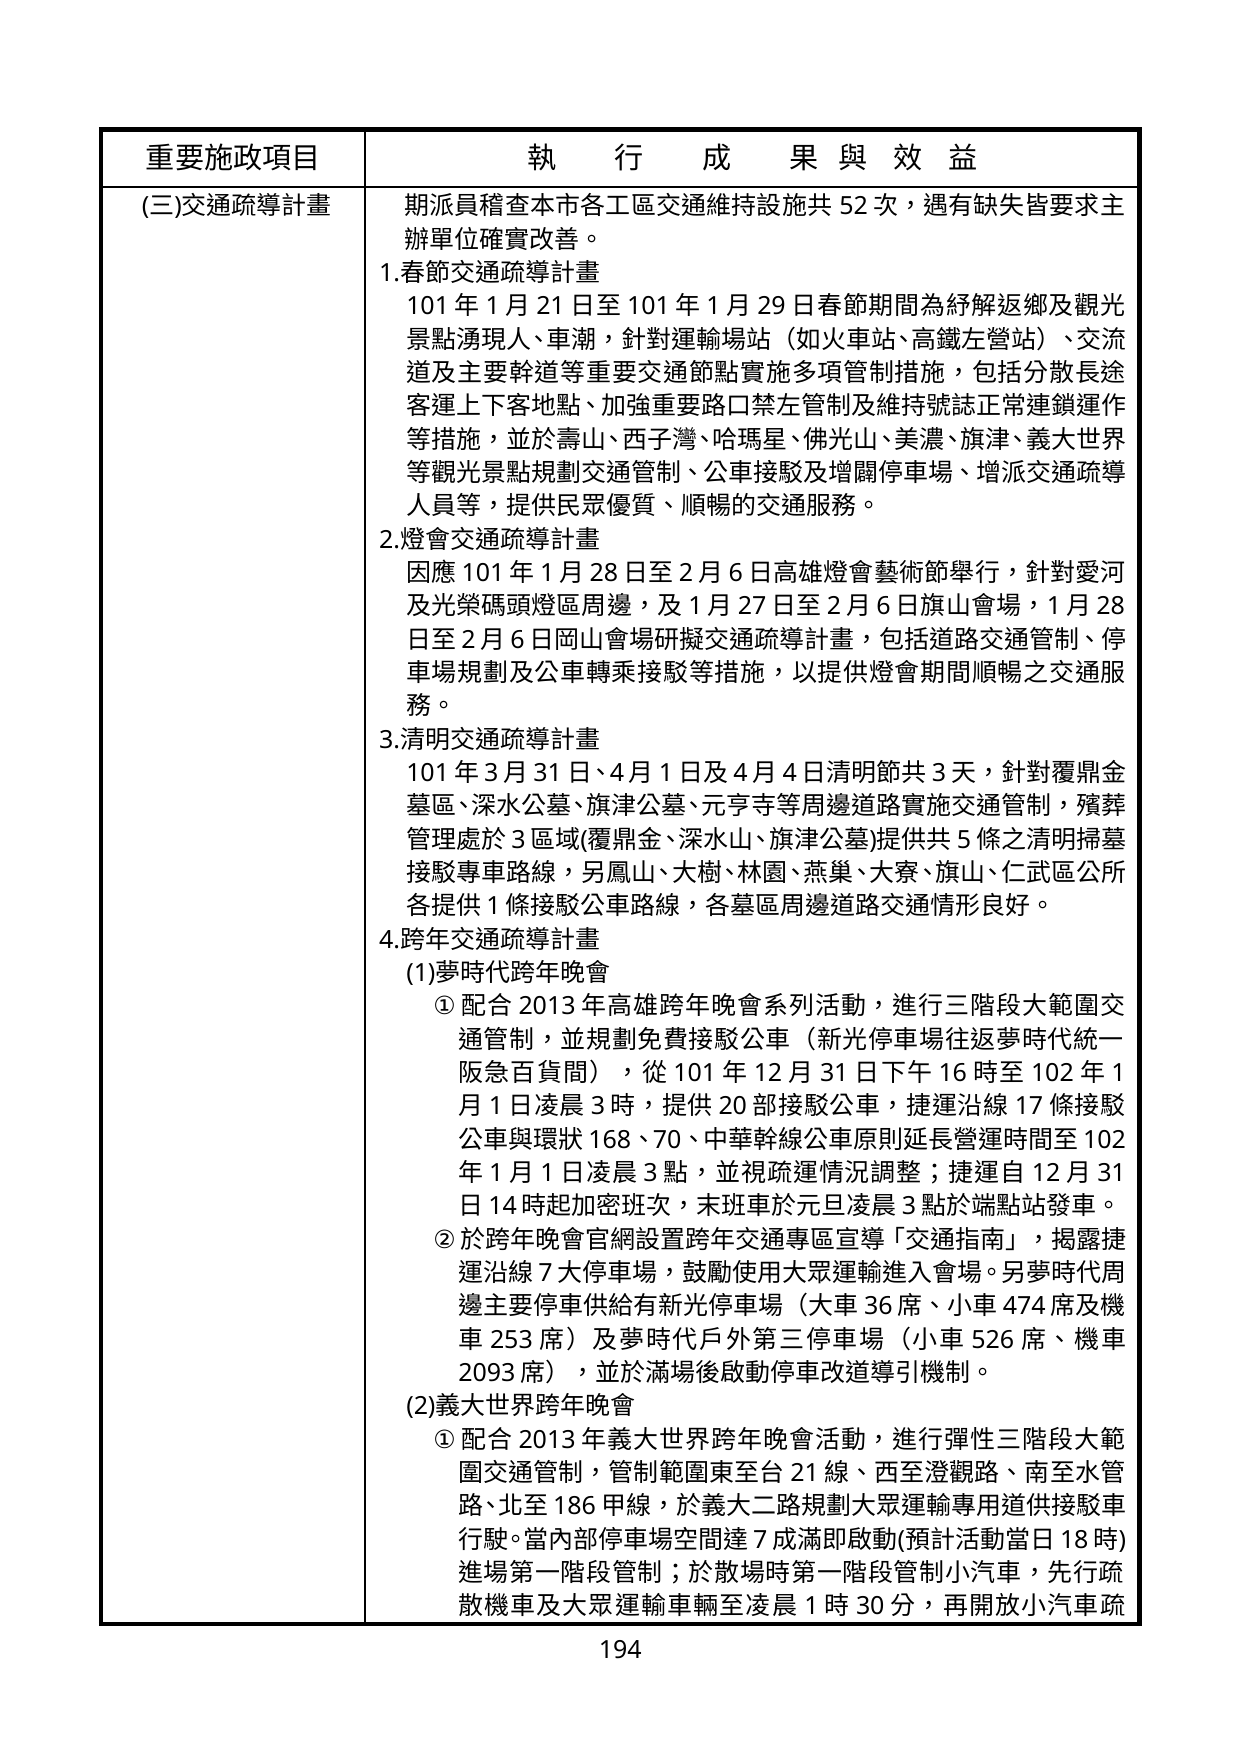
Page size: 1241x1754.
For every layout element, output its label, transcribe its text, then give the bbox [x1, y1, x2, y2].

table_cell (三)交通疏導計畫 [103, 188, 364, 1621]
table_header 執 行 成 果 與 效 益 [366, 132, 1137, 186]
table_cell 1.大高雄幅員遼闊，地理軸線呈東北-西南走向地形達130公里，為達30分鐘生活圈目標，本府規劃建置轉運中心串聯公共運輸系統，以高雄車站、左營高鐵站為兩大主轉運樞紐，鳳山、岡山、小港、旗山為四大次轉運樞紐，以高效率運輸服務縮短區域間距離。 2.旗山轉運站為本市中心區通往旗美山城九區之重要交通轉運樞紐，由本府與交通部依據「發展大眾運輸條例」及「大眾運輸事業補貼辦法」補貼高雄客運公司辦理之重大施政計畫。為推動本案計畫，本府已於101年3月公告發布實施都市計畫變更，由高雄客運公司7月份動工，及於101年底完工。另交通局配合本轉運站計畫辦理周邊交通改善工程及停六停車場改善工程，以增進轉運站周邊交通順暢，並提供完善之轉乘設施空間。 3.岡山轉運站係因應北高雄岡山地區多數公路客運路線分散台鐵岡山車站及舊台1省道(岡山路)旁，為整合地區大眾運輸系統、提高大眾運輸服務範圍，並為配合捷運局推動捷運南岡山建置計畫所推動之建設計畫，分別於台鐵岡山車站及捷運南岡山站前設置岡山轉運站與捷運南岡山轉運站。其中岡山轉運站以岡山在地之大崗山、小崗山之山形鋼構帷幕為設計理念，已於101年7月完成細設作業，8月份正式動工，並已於101年12月18日完工，預訂102年初正式啟用；另捷運南岡山轉運站則已配合捷運R24車站於101年12月23日同步啟用。 4.鳳山轉運站位於鳳山區捷運大東站西北側，轉運站工程已於101年9月完成細設作業，採與大東文藝中心「禪定」建築造型呼應，並已於11月份正式動工，預訂102年4月完工。 5.小港轉運站位於小港區捷運小港站1號出口東側，係以展翼飛翔的飛機造型設計及鋼構、膜構系統的結合為設計理念，交通局已於101年9月完成細設作業，由中鋼公司辦理捐建工程，該公司於101年10月動工，另交通局將配合主體工程進度於102年1月進場施作太陽能板安裝工程，預定102年3月完成本轉運站工程。 1.101年3月交通部院頒「道路交通秩序與交通安全改進方案」考核，本市榮獲團體第一組總成績第二名暨交通安全教育、公路監理小組列分組績優（第一名），安全宣導及肇事防制列分組績優（第二名）。 2.針對本市占用道路重大工程及路型調整計畫，召開交通維持計畫審查會議，進行交通維持計畫查核，維持交通安全與順暢。 3.因應各類公共建設工程研擬交通配套措施，降低道路施工對鄰近道路的交通衝擊，提昇周邊道路行車安全及效率。 4.101年度本府管考小組暨道安會報分別審議96案及28案，並不定期派員稽查本市各工區交通維持設施共52次，遇有缺失皆要求主辦單位確實改善。 1.春節交通疏導計畫 101年1月21日至101年1月29日春節期間為紓解返鄉及觀光景點湧現人、車潮，針對運輸場站（如火車站、高鐵左營站）、交流道及主要幹道等重要交通節點實施多項管制措施，包括分散長途客運上下客地點、加強重要路口禁左管制及維持號誌正常連鎖運作等措施，並於壽山、西子灣、哈瑪星、佛光山、美濃、旗津、義大世界等觀光景點規劃交通管制、公車接駁及增闢停車場、增派交通疏導人員等，提供民眾優質、順暢的交通服務。 2.燈會交通疏導計畫 因應101年1月28日至2月6日高雄燈會藝術節舉行，針對愛河及光榮碼頭燈區周邊，及1月27日至2月6日旗山會場，1月28日至2月6日岡山會場研擬交通疏導計畫，包括道路交通管制、停車場規劃及公車轉乘接駁等措施，以提供燈會期間順暢之交通服務。 3.清明交通疏導計畫 101年3月31日、4月1日及4月4日清明節共3天，針對覆鼎金墓區、深水公墓、旗津公墓、元亨寺等周邊道路實施交通管制，殯葬管理處於3區域(覆鼎金、深水山、旗津公墓)提供共5條之清明掃墓接駁專車路線，另鳳山、大樹、林園、燕巢、大寮、旗山、仁武區公所各提供1條接駁公車路線，各墓區周邊道路交通情形良好。 4.跨年交通疏導計畫 (1)夢時代跨年晚會 ①配合2013年高雄跨年晚會系列活動，進行三階段大範圍交通管制，並規劃免費接駁公車（新光停車場往返夢時代統一阪急百貨間），從101年12月31日下午16時至102年1月1日凌晨3時，提供20部接駁公車，捷運沿線17條接駁公車與環狀168、70、中華幹線公車原則延長營運時間至102年1月1日凌晨3點，並視疏運情況調整；捷運自12月31日14時起加密班次，末班車於元旦凌晨3點於端點站發車。 ②於跨年晚會官網設置跨年交通專區宣導「交通指南」，揭露捷運沿線7大停車場，鼓勵使用大眾運輸進入會場。另夢時代周邊主要停車供給有新光停車場（大車36席、小車474席及機車253席）及夢時代戶外第三停車場（小車526席、機車2093席），並於滿場後啟動停車改道導引機制。 (2)義大世界跨年晚會 ①配合2013年義大世界跨年晚會活動，進行彈性三階段大範圍交通管制，管制範圍東至台21線、西至澄觀路、南至水管路、北至186甲線，於義大二路規劃大眾運輸專用道供接駁車行駛。當內部停車場空間達7成滿即啟動(預計活動當日18時)進場第一階段管制；於散場時第一階段管制小汽車，先行疏散機車及大眾運輸車輛至凌晨1時30分，再開放小汽車疏散，人潮於凌晨4時全數疏散完畢。 ②除於義大世界內部規劃4,190席小汽車停車位、51,600席機車停車位，並於外圍設置臨時停車場(永達技術學院、大樹果菜市場、台糖加油站、國道10號橋下)免費接駁民眾至會場，另於仁武運動公園及第三停車場設置臨時轉運站供民眾轉乘接駁，鼓勵民眾搭乘大眾運輸。 1.機車安全座談會 考量機車為高雄市民普遍使用之運具，為確保機車使用族群和其他運具使用者共同享有安全的騎乘環境，於101年7月4日舉辦「提升機車安全座談會」邀集專家學者、府內外相關單位及議員就教育、工程、執法、管理面研商機車相關問題之改善策略，作為本市推動機車安全相關政策之依據，期藉此降低機車事故死亡率，提升機車使用者騎乘環境之公平性及安全性。 2.公路正義措施 （1）為回歸「以人為本」的道路交通規劃，降低其他運具對行人之威脅，塑造安全、無障礙的步行環境，交通局於新崛江商圈(玉竹商圈)、高醫商圈、瑞豐夜市設置方向性行穿線；於福山學區(重信路)非號誌化路口設置行人穿越道標線，並將持續檢討非號誌化路口廣設行穿線，讓其普遍化，以提供行人穿越道路之專有路權；於車輛及行人流量大，轉向車與行人衝突頻繁之路口，設置十字交叉行穿線並搭配行人專用時相，目前已完成五福三路/河東路/海邊路及五福二路/文橫二路等地點。 （2）為淨空人行道、騎樓，提供無障礙通行環境，已於新崛江商圈、瑞豐夜市及高雄車站實施機車停車收費，收費路段併同實施機車退出騎樓、人行道及加強違規停車取締，未來規劃於高雄醫學院、三多商圈及本市所有大學校園周邊實施。 （3）另將全面檢視於適當地點實施行人號誌早開、行人觸動延長號誌、行人穿越路口號誌秒數檢討及遞亮號誌應用，以提升行人安全。 3.高雄市易肇事路段(口)事故防制 （1）為改善本市道路交通安全，減少交通事故發生，目前A1類死亡事故防制措施，均由本府警察局於事故發生3日內邀集相關單位會勘改善，並將改善策略提報本府道安會報報告辦理情形。 （2）A2交通事故係為A1交通事故之潛在發生因子，為減少交通事故發生，提昇道路交通安全，於99年成立「易肇事地點改善專案小組」，針對本市轄區內A2交通事故易肇事地點研議改善措施。由本府交通局副局長擔任召集人，運輸規劃科科長擔任副召集人，小組成員包含交通局、工務局養護工程處、新建工程處、新聞局、教育局、警察局（交通警察大隊暨易肇事地點轄區交大分隊、轄區分局）及研考會等相關單位代表。專案小組各就易肇事地點逐一會勘檢視並研擬具體改善對策，已完成三民區民族一路/十全路口及鳳山區五甲二路/南華路口等13處A2交通事故易肇事地點改善作業，另有30處路口正積極辦理改善中，並持續追蹤改善績效。101年度並委託專業廠商辦理「高雄市易肇事路段(口)事故防制策略委託研究案」，持續辦理易肇事地點會勘並檢討研提改善策略。 1.完成新建13處路外公共停車場（國道10號高架道路下澄觀路區段停車場、國道10號高架道路下和平路區段停車場、頂明公有停車場、大順路橋下南端停車場、惠民停車場第二期、前金二街公有機車停車場、鎮榮街公有停車場、本和公有停車場、鳳甲公有停車場、統嶺社區公有停車場、大愛園區A區停車場、大愛園區B區停車場及大愛園區C區停車場），共計新增大型車23格、小型車1,101格及機車152格停車格位。另重新整修7處公共停車場（明仁公共停車場、八卦里公有停車場、仁和公園停車場、觀音山停8停車場、皓東路公有停車場、旗山轉運站公有停車場及林園立體停車場），以提供民眾良好的停車環境與空間，有效紓解地區停車需求。 2.積極開發利用本市閒置土地闢建停車場，如：運用財政局、工務局、都發局及地政處等局處所經管之未開發市有空地闢建臨時停車場，紓解地區停車需求，同時促進土地資源利用，提高土地經濟價值，並減少環境髒亂問題。 3.規劃本市大型活動臨時停車空間，提供遊客更便利、舒適及安全停車環境，以活絡觀光活動，提昇經濟效益。 1.為達減碳目地並提倡綠色運輸，鼓勵民眾多利用自行車作為短程交通工具，降低市區交通衝擊，於各機關、學校、公園、公車站、捷運站、風景區、自行車道適當地點廣設自行車停車架，計新增1,035個自行車停車架，以帶動民眾使用綠色運具的風潮，並構建一個環保、健康、有活力的市區道路運輸系統。 2.為瞭解自行車架使用狀況，派員定期巡查檢視並適時進行管理維護，將使用率低的車架移置到有需求的地區。計移置243座自行車架，使政府資源作最有效的運用。 3.持續倡導綠色運具之使用，於著名觀光景點蓮池潭內鴨子船下水碼頭旁試辦設置多功能休憩式自行車停車架3座。該車架係參考國外自行車架型式加以改良規劃，加入桌面及踩踏板設計為其特點，兼具自行車短暫停放及休憩功能，騎士可同時停駐休息，並可一邊飲用茶水、一邊欣賞周邊風景或上網等休憩類型使用，頗受民眾好評。 1.路外公共停車場登記證核發： (1)101年度共審查通過48件民營停車場新設申請，新增大型車372格、小型車3,600格、機車2,781格停車格位。 (2)至101年12月底止，已辦理登記業者有358家，總計提供大型車4,980格、小型車31,642格、機車7,020格停車格位。 2.補助民營停車場地價稅及房屋稅： 依「高雄市獎勵投資興建停車場自治條例」規定，全額補助供15輛以上小型車停放之民營停車場，於經營期間按座落之土地及所屬之建物範圍，應分攤之地價稅。101年度共計核准補助8件申請，申請補助金額為新台幣4,413,050元。 1.區區有公車 (1)自101年5月19日起闢駛大樹假日觀光公車，至101年8月19日前免費試乘，路線行經佛陀紀念館、九曲堂、舊鐵橋濕地等景點，有助紓解假日車潮，改善壅塞狀況。 (2)自101年6月23日起闢駛鳳山假日文化公車，行經大東文化藝術中心、鳳儀書院、平成砲台及登瀾砲台等景點，活絡地方觀光，並讓乘車民眾深入認識鳳山區特色文化與歷史。 (3)為提供那瑪夏、茂林、桃源、甲仙、六龜、杉林等莫拉克風災重建區就醫接駁服務，並兼顧部分通勤、通學及觀光等旅運需求，自101年7月12日起闢駛5條就醫公車路線，並規劃公車路線於旗山轉運站匯集，便利民眾轉搭國道快捷公車至左營站，再轉乘台鐵、高鐵、捷運等公共運輸系統到達目的地。本市38個行政區「區區有公車」目標100%正式達成。 (4)自101年11月1日起調整「旗山-美濃」及「旗山-內門」假日觀光公車路線，並闢駛「旗山-甲仙」及「旗山-六龜」假日觀光公車旗美z、便捷、舒適的公車服務，使大眾運輸系統發揮應有之功能。000000000000000000000000000000000000000000000000000000000000000000000000000000000000000000000000，服務範圍擴及內門、美濃、六龜、杉林、甲仙等區域。 2.型塑低碳友善運輸環境 (1)為提高搭乘之舒適性與安全性，建立優良之候車環境，並達到節能減碳、環境永續之目標，自101年9月24日發表11輛電動低地板公車，全國第一支行駛國道路線之電動公車車隊將於102年投入旗美國道快捷公車路線服務。 (2)為提昇公車服務品質、建立無障礙友善運輸環境，已有98輛低地板公車營運於醫院及身心障礙等特殊教育學校之路線，預計102年達成低地板公車車隊100輛之目標。 (3)經積極購置復康巴士並陸續獲各界捐贈，本市復康巴士車隊已達到101輛，提供所有年長及身障人士更舒適便利的乘車空間。 3.爭取交通部補助辦理公共運輸發展相關計畫 為提昇公車服務品質，創造優良之候車環境與資訊服務，經本府積極爭取，獲交通部101年度「公路公共運輸發展計畫」補助2,278萬4千元辦理多卡通電子票證整合計畫，並獲2億4,688萬7千元補助辦理「車輛汰舊換新（購置全新低地板公車47輛及全新一般公車27輛）」、「服務性路線或偏遠、離島地區民眾基本運輸服務補貼」、「電梯式公車系統」、「大高雄30分鐘生活圈交通轉運中心建置計畫」、「太陽能智慧型候車亭30座」、「一般候車亭30座」、「智慧型站牌100座」、「圓筒式站牌310座」、「新闢路線購車（購置全新低地板公車3輛及中型巴士9輛）」等計畫）。 4.捷運公車轉乘優惠 自100年5月1日起至101年12月31日止，持續辦理「捷運、市區公車轉乘優惠」，民眾持一卡通於2小時內由公車轉乘捷運或捷運轉乘公車，即可享有公車一段票半價轉乘優惠，期以價格誘因，提供便宜、直捷之大眾運輸服務，鼓勵民眾坐公車轉乘捷運，培養公共運輸運量，截至101年12月31日止享有此優惠者計約645萬人次。 5.「公車候車亭」學生創意設計競賽 為發揮年輕學生創意、創造都市意象，融合在地景觀與候車亭服務功能，本府交通局爰舉辦第1屆「公車候車亭」學生創意設計競賽活動，遴選出前三名作品，並將學生優勝作品之創意實物化，目前已於「中華路與五福路口(北向)」、「中華路與苓雅路(北上、南下)」等3處站位完成學生創意候車亭實物建置。第2屆「公車候車亭」學生創意設計競賽活動亦已於101年7月6日甄選完畢，並於101年9月22日「2012高雄國際無車日活動」公開表揚。 本府交通局車輛行車事故鑑定委員會101年共處理車輛行車事故鑑定案件1764件；本市車輛行車事故鑑定覆議委員會101年共處理覆議案件299件。 1.本市101年度汽車燃料使用費道路交通安全項目獲交通部預估分配約2.78億元。 2.本府相關機關共提報44項經費運用計畫，經交通部核定後撥款，專款專用。 辦理本市優良職業汽車駕駛人選拔暨表揚，共計54名職業駕駛人當選，於101年12月7日舉行表揚典禮。 1.為引導自行車行駛動線，強化自行車路權意象，目前已於本市博愛路、明誠路、中正路及十全路、世運大道等路口（段）增設新式自行車號誌（與行人號誌結合）、佈設自行車穿越道彩色標線及整併自行車指引標誌。 2.為營造自行車騎士行車安全空間，有效提升自行車穿越路口安全性，降低路口肇事情形。並於裕誠路、七賢路、中正路等自行車道進行自行車設施改善，提供優質之自行車行車環境。 101年度計完成仁武區澄觀路、鳳仁路，鳳山區鳳頂路、中山一、二、三、四路等20餘處易肇事路口(段)進行標誌標線等交通工程改善措施。並利用槽化方式調整路型及太陽能閃光號誌等相關交通工程手段及設施，加強道路交通管制之辨視警示效果，以規範行車秩序。 1.為確保行車安全順暢，極積引入創新交通設施。如設置於民族路段、中華陸橋的楔型標線，已達成機車減速之目的，有效提高機車之行車安全。 2.佈設方向性行穿線於瑞豐商圈、玉竹商圈及高醫商圈，使行人可依地面劃設之方向行走，減少行人交織的衝突。 1.全面提升高雄捷運運量 整合本府大型活動(跨年、演唱會等活動)，推動優惠實施政策(公車轉乘半價、799學生月票、999幸福卡等7項票價優惠)，並強化改善公車接駁(捷運接駁公車增至43條)，「接駁+活動+票價」三管齊下，高雄捷運運量逐年成長，總搭乘人次於101年7月突破2億人次，101年平均日運量15.43萬人次，較100年13.6萬人次增加13.5%，101年跨年運量達47萬人次，創捷運通車以來最高運量。 2.高雄捷運南岡山站通車 辦理捷運南岡山站初勘及履勘作業，南岡山捷運站提前於101年12月23日通車，提升北高雄地區公共運輸效能。 3.捷運定檢 完成101年高雄捷運定期檢查，範圍包括捷運公司經營維護與安全等事項，本次檢查計開列「一般注意改善事項」7項，「建議事項」21項，除2項自有資金比例過低及負債比例違反合約規定之問題予以有條件結案外，餘於10月底改善完成。 4.捷運附屬事業管理 101年6月完成修訂捷運經營附屬事業計畫，擴充高雄捷運附屬事業經營範圍及空間，並推動車站社區化(如設置K書中心，推廣教育中心)，附屬事業收入較100年成長10%。 5.捷運營運安全與服務品質 高雄捷運營運績效良好，全年0件重大或一般事故，服務指標計4大類22項指標，包含安全、快速、舒適及服務品質均優於規定指標。 6.全面更新轉乘接駁資訊 配合接駁公車路線調整，全面更新捷運37個車站之接駁公車路線相關資訊。另於高雄捷運文化中心站(O7)試辦公車轉乘友善地圖，以提高公車轉乘資訊之可讀性。 7.災害防救模擬演練與驗證應變機制能力 完成101年度捷運系統四項多重災難模擬演練及輪船災害防救模擬演練，驗證捷運系統通報應變機制與能力及船舶火災、旅客落水，船舶碰撞等應變。 8.完成「2012年金華演習」 配合國防部完成「2012年金華演習」，演習發生地點選定在高雄捷運紅線凱旋站及夢時代舉辦跨年晚會之際發生恐怖攻擊事件，以強化高雄捷運對於重大災害事件之防災應變能力。 1.實施渡輪違規超載改善計畫 建置載客量控管之標準作業程序，並於重大節日及不定期錄影稽查，強化旅客與船舶營運安全。 2.太陽能船隊建置計畫 101年持續打造「第二代太陽能船」5艘，其中3艘已於101年10月啟用，102年太陽能船隊規模將達12艘，建置全國最大太陽能船隊。 3.強化旗津黑卡管控 修訂「高雄市旗津區居民優惠乘船實施辦法」，健全輪船公司合理營收，並規劃一卡通旗津免費乘船證加印照片，以杜絕冒用。 4.建置渡輪站多卡通驗票機設備 (1)向交通部申請563萬8,500元全額補助建置各輪渡站多卡通驗票機，解決旅客搭乘大眾運輸工具(公車、捷運、船舶) 需預備零錢之不便，及提供無縫轉乘運輸。 (2)於鼓山、旗津、中洲、前鎮、國賓、仁愛、真愛等場佔建置多卡通系統，提升票證使用方便性，並結合民政局戶政資料，有效控管旗津居民申辦旗津卡，減少冒用情形。 1.改善計程車排班動線及環境 針對鬧區、公共運輸場站及觀光亮點三大區域改善排班動線及環境，已改善大湖、九曲堂火車站、捷運鳳山站及捷運南岡山站等8處排班區及動線。 2.成立本市第一支計程車觀光車隊 辦理本市觀光計程車駕駛人教育訓練，並建立「證照制度」，已完成122位觀光駕駛人評鑑，預期將可增加計程車業者收入，更讓計程車成為本市觀光尖兵，補大眾運輸服務之不足。 3.規劃推動無障礙計程車隊 配合交通部於101年12月6日發布「交通部公路公共運輸提升計畫補助無障礙計程車作業要點」，研提計畫書向交通部申請全額補助成立無障礙計程車隊之購車，以解決復康巴士運能不足之問題。 4.計程車服務評鑑 針對無線電台及衛星派遣功能之13家車隊，完成「101年高雄市計程車服務品質評鑑計畫」，經評優等車隊有大發(博愛)無線電、新形象無線電、倫永無線電及澄清湖無線電及中華衛星等5家車隊。 加強道路交通管理，維護交通秩序，確保交通安全，101年度列管交通違規案件106萬4,912件，結案件數126萬3,239件，交通違規罰鍰收入(101年1~11月)為新台幣13億5,554萬8,875元。 1.為便利民眾繳款，提高違規案件結案率，民眾可透過郵局、超商、高雄銀行及電話語音、網路等管道繳納交通違規罰鍰，101年度利用率達51.4％。另可透過萊爾富、統一超商、全家超商、OK超商及高雄銀行辦理交通違規繳納即時連線銷案服務。 2.委託汽車代檢廠於辦理車輛檢驗時，代收交通違規罰鍰，101年度全市共有代檢廠(63家)皆可提供是項便民服務。 1.加速逾交通違規通知單應到案日期案件之裁決，縮短案件裁決時間，減少積案發生，以達裁罰正確及勿枉勿縱目的。 2.101年度共開立道路交通違規案件裁決書計14萬9,739件，辦理結案共計9萬2,295件；估算罰鍰收入約新台幣2億5,939萬848元。 1.導正違規人僥倖心態，保障守法民眾權益。 2.101年度完成移送強制執行案件，共計23萬2,354件；移送金額新台幣7億8,270萬4,947元。 1.協助民眾辦理陳情、歸責等事項，提供法規解說，為民服務。 2.101年度受理民眾陳述案件共計6,644件，其中駁回者2,153件，舉發錯誤或有爭議免罰者為875件，舉發有瑕疵而改裁處其他條文者有131件。 1.提供無力繳納罰鍰者另一繳款方式，以體貼民眾。 2.101年度辦理交通違規罰鍰分期繳納業務，計受理申請審查5,433人次，違規案件共計9,954件，罰鍰金額新台幣1億432萬8,648元。 賡續辦理大發工業區智慧運輸走廊建置，增加220處路口連線數及各項路側設備，提供即時、準確及有效之交通資訊，以紓解產業園區交通瓶頸，提昇運輸效率。 完成7處路口號誌管線下地工程及323處路口號誌控制器更新汰換，並納入智慧運輸中心管控，透過GPRS與中心連線之號誌化路口數達2,430處，有效提升交通號誌運作及管控效能。 於行人穿越頻繁之新崛江商圈路口規劃設置行人穿越安全警示設施，於臨近行人穿越道之停止線前方設置警示燈，配合號誌時制點亮，增加夜間行人通行之安全。 完成梓官/彌陀/永安區台17線、大樹區台21線、大寮/林園區台25、大寮區光明路及縣道183（鳳山區至仁武區）等10個路段遞(迭)亮號誌系統設計，有效將行駛速度控制在設計速限之內，大幅改善郊區道路競速行駛的情況。 宣導智慧運輸系統建置成果、展現市政建設績效，計有11個單位、366人次蒞臨參訪。 1.低地板公車59輛已於10月23日完成交車，11月1日加入營運。 2.迄11月底，小型復康巴士共103輛營運，共提供185,133趟次，較去年同期成長約25%。 3.101年度公路公共運輸發展計畫業經交通部公路總局6月4日路運1010023124號函核定，已爭取102年補助購買大客車13輛及低地板公車41輛。 4.41輛低地板大客車採購案於101年9月24日與得標廠商健誠國際 汽車實業股份有限公司完成簽約，依契約規定270日曆天內完成 採購，102年6月20日交車。 5.13輛大型客車於12月11日決標，其中2輛加裝輪椅升降機，並設置4位輪椅停放區,增加無障礙運輸車隊車輛。 購置水陸兩用車案於101年8月6日與得標廠商優利萊船舶公司完成簽約，並起計履約期450日曆天(履約期限102年10月29日) 1.為提供乘客舒適候車環境，提升大眾運輸服務品質，增益本市良好形象，公車處積極於適當地點建置候車亭；101年增加建置42座候車亭，至101年底本市共560座候車亭。 2.為提供乘客安全搭車環境及動線，由交通局補助公車處辦理德民路及高楠公路分隔島上候車站點環境改善，共計改善25處站點，預計101年底完成改善。 3.為美化都市景觀，提升觀光發展力，增進民眾參與都市發展意願，配合交通局辦理之「公車候車亭」學生創意設計競賽成果，辦理前三名得獎作品之創意候車亭建置，已於101年完成建置。 4.交通部100年度「智慧台灣─交通管理與資訊服務系統建置與推廣計畫─聰明公車」，101年7月完成高雄市與原高雄縣公車動態系統之整合，並開發智慧型手機軟體「k-bus高雄公車」提供民眾隨時查詢大高雄公車動態資訊。 5.交通部101年7月核准「101年度公路公共運輸發展計畫」補助公車處405萬，建置電梯式公車中心控制系統，將於紅2路線繞駛大坪頂路段進行電梯式公車試辦計畫，預計102年度完成建置。 6.交通部101年8月核准「101年度公路公共運輸發展計畫」補助建置智慧型候車亭30座及一般型候車亭30座，預計102年度完成建置。 1.為改善旗桿式站牌資訊版面較高及時刻表字體過小問題，使老年市民更易判讀乘車資訊，公車處改採用橢圓型旗桿式站牌及圓筒型旗桿式站牌以放大路線圖及時刻表，並於新設路線及站點積極建置，至101年總計建置404支新式橢圓型旗桿式站牌，347支圓筒型旗桿式站牌。另已建置154座LED跑馬燈智慧型直立燈箱式站牌，192座圓筒式LED智慧型站牌，捷運出入口LED跑馬燈智慧型顯示器116座，以利乘客瞭解公車到站資訊；並已有237座候車亭加裝LED跑馬燈智慧型顯示器。 2.為節約資源並改善時刻表字體過小問題，對於舊有已設置之傳統型旗桿式站牌，公車處採用於旗桿上較低處增設時刻表看板方式以方便民眾判讀，於100年11月開始陸續進行改善，並已於101年完成所有路線改善。 3.交通部「100年度公路公共運輸發展計畫」補助建置智慧型站牌150座，已於101年6月完成建置。 4.交通部101年8月核准「101年度公路公共運輸發展計畫」補助建置智慧型站牌100座，預計102年度完成建置。 全國首創太陽能觀光船隊於99年9月正式成軍，第二代太陽能船於101年9月加入船隊，以更高效能之太陽能光電系統，引領愛河愛之船隊邁向全零污染、無油味、無噪音之綠色船隊，成為象徵本市節能減碳之領航角色。101年太陽能船共載運約43萬人次遊客，比去年同期增加16%，為本市觀光資源更添一筆，也帶動河港觀光。 輪船公司訂定渡輪團票收費辦法，以團體人數統一收費，並開立收據，有效控管營收。並訂定愛之船售票稽核制度，由岸勤及客服人員相互監督，降低舞弊情形。 為避免發生行船事故，維護航行安全及加強船務人員各種本職技能與緊急救難之應變能力，輪船公司全體船員完成客船安全訓練；另為使其渡（遊）輪及愛河愛之船航行時遭遇各種突發狀況之際，能做最適當的緊急應變救難措施，以減少傷害並提升客船之安全，輪船公司於101年9月27日進行年度船舶救生演習。 為有效疏解愛之船國賓站假日人潮，於國賓站建置雙躉船，增加船舶 靠岸輸運旅客，於連續假日遊客顛峰時段有效疏運旅客，減少旅客候 船時間。 為提供觀光客遊高雄更多元選擇，自101年7月1日起，於例假日下 午3點30分開航遊港航班，遊港時間1小時，提供遊客遊高雄港更 多選擇，截至101年12月31日共載運3,894人次搭乘率67%。 為提升服務品質，所有公車路線現已全面實施站站時刻表管制，各路線、站牌均張貼公車到站時刻表，駕駛長必須依照站牌時刻表行駛，期透路線、班次準時發車並配合公車動態系統，以利民眾在旅程中易於掌握車輛到達時間，提高使用者搭乘意願。 為提供學生捷運通學無縫接駁，目前提供之捷運接駁學生專車包括高雄女中、鳳山高中、中山高中及楠梓高中等四校之上、下學接駁服務，每車次平均載運人數約80人/車。 1.鴨子船行銷: (1)歡慶2月14日西洋情人節，搭鴨子船遊愛河，贈『愛戀巧克力』 及告白卡片。 (2)響應38國際婦女節運動，推出於101年3月8日婦女朋友『2人同行』搭鴨子船贈票券。 (3)歡樂Show創意 巧手樂塗鴨活動：於101年4月29日，假駁二藝術特區舉行『2012鴨子素公仔著色比賽』，凡國中、國小之學子皆可參加，另該日於同地點由樹德科技大學蘇副教授志轍等3位藝術家率該校學生，於現場為鴨子素公仔塗鴨彩繪著裝，亮麗外觀呈現給民眾駐足拍照、留念，建構本市鴨子船與搭乘民眾共鳴、感動及認同，提昇大家對本市鴨子船的人文藝術形象。 (4)與農業局高雄物產館蓮潭旗艦店及蓮潭會館互惠行銷，6月19日起蓮潭線改於左營高雄物產館蓮潭線營運，互惠行銷內容計有： A.6月19日至7月13日，平日3人同行1人免費。 B.6月19日至6月30日持「鴨子船票根」到高雄物產館蓮潭旗艦店： (a)購物消費達1000元,再送現碾高雄好米一罐。 (b)持6月票券到高雄物產館指定「高雄武林套餐」即可贈送「五穀素粽」一份。 C.6月19日至12月31日憑「鴨子船票根（含ibon或免費票）」至荷漾西餐廳享平日週一至週五下午茶〝兩人同行一人半價〞之優惠活動及憑「鴨子船票根」入住蓮潭，贈送會館紀念棒球帽。 (5)6月23日、6月24日(端午節)，搭鴨子船持票根可參加「立鴨蛋」活動，挑戰成功者有好康摸彩。 (6)免費放送鴨子船護照：為讓新舊顧客們共同體驗並重溫搭乘鴨子船樂趣，自101年11月2日起特別祭出鴨子船限量護照，凡持搭乘過鴨子船票根於售票處即可獲贈鴨子船護照乙本，內容結合週邊商家優惠折扣，還有3次摸彩機會總獎金高達30萬元，冀盼鴨子船成為來高雄觀光首選景點。 2.推行「I-bus票卡」公車票卡，並於票卡發行期間舉辦一連串公車 冒險活動： (1)於101年9月12日全面開賣「I-bus票卡」，並結合公車友善店家之商家折扣，加上4次摸彩及購票卡贈票之活動，鼓勵民眾多加搭公車。 (2)推出一連串公車冒險活動：9月12日至9月17日「公車快樂行，學生關懷情-吉祥物神秘現身」不定點不定時出現在公車候車站、9月16日舉辦「公車快樂行，高雄趴趴走：輕攝影旅行」帶領民眾高雄景點遊遍遍、9月20日續辦廣受好評銀髮族「不老夢想團」一同坐公車呷冰去、9月23日逢教師節舉辦「那些年，我們想念的老師」，讓民眾回味最初的感動。 3.持續加強民眾對搭乘公車之認同並熟悉搭乘路線，以提昇搭乘率： (1)至各機關學校行銷宣導公車業務：自101年8月21日起，派專人至各高中職學校，針對學生族群加強路線行銷。 (2)舉辦「圖文徵件」比賽：文章為抒發旅程中點點滴滴，字數只需300~800字，並附上兩張旅程中藉由高市公車為交通工具之照片即可。讓民眾知道：搭公車，其實可以這麼好玩。 (3)透過臉書粉絲專頁，讓民眾交流公車旅遊心得、省錢新路線、省錢新玩法、獨藏景點…等公車輕旅行資訊po到粉絲專頁，讓民眾不用再為假日出遊煩惱，就可度過豐收滿滿的假期。 101年4月2日起闢駛橘9，101年5月1日起闢駛橘10路線行駛林園、大寮、鳳山地區，延伸捷運橘線服務範圍達林園、大寮、鳳山區；101年8月30日起闢駛紅73路公車，延伸捷運服務範圍達路竹、阿蓮等區。 1.民眾可持單至全國統一超商7-11、全家便利商店、OK便利店、萊爾富或家樂福等代收處繳納本市路邊停車費，101年總計代收13,465,427筆，代收金額4億908萬3,100元，提升駕駛人停車繳費之便利性。 2.提供手機及網路代收路邊停車費服務，截至101年計有91,819輛車申請，代收1,005,749筆，代收金額計3,048萬4,122元。 1.鑑於弱勢族群求職不易，本府交通局招考進用200名弱勢市民擔任定期契約路邊服務員，提供長達11個月之工作，且薪資、工作獎金均比照現有不定期契約服務員標準，協助本市近百個弱勢家庭渡過此一艱困時期。 2.此外，本市路邊及路外停車格位納入收費管理比例為76.47％，合理反應私人運具使用成本，101年2月至12月進用期間增加掣單金額高達2億5,315萬元。 101年增加路邊及路外收費汽車格位約3,310格，以加強收費管理，提高車位周轉率，改善市區停車秩序，累計101年路邊及路外平面停車場開單金額達5億6,885萬9,665元。 於捷運沿線、商圈及停車需求較高地點優先實施，瑞豐夜市、新堀江商圈及高雄火車站實施後，捷運巨蛋站及中央公園站運量分別較實施前提升約15%及17%；收費路段實施機車退出騎樓、人行道，人行通行環境品質已大幅改善；並改善長期格位遭占用之不公平狀況，提升機車格位周轉率。 1.101年拖吊違規汽車89,024輛，機車80,742輛。 2.為改善廣告車、無牌車及廢棄車等車霸占用停車格位，101年總計完成拖吊50輛廣告車及94輛無牌車，另89輛廣告車、130輛無牌車自行移置。 3.加強要求路邊收費服務員即時通報，並依相關規定辦理，解決停車格位不足之情形。 1.考量民眾時有發生路邊停車繳費單據遺失或停車未見繳費單或忘記繳費等問題，除提供網頁（含補印繳費單功能）、語音查詢及e-mail（電子報會員）郵件通知民眾繳費外，本府交通局另提供以手機簡訊通知未繳費服務措施，至101年12月止計24,124人申請，每月約發出7,540通簡訊通知。 2.為加強服務民眾，便利民眾領車，免費提供手機簡訊通知違停車輛已被拖吊訊息服務，受惠民眾反應良好，民眾可上網http://kpp.tbkc.gov.tw/tw/，點選網頁右上方「申請簡訊通知」申請簡訊通知違停已被拖吊訊息服務，至101年12月止計24,124人申請，每月約發出46通簡訊通知。 1.設籍本市身心障礙人士並完成登記者可免費停於路邊、高費率停車位第1小時優惠免費停車；停放於路外停車場時，予以當次（含跨日停車）前6小時免費，以後半價收費。 2.至101年12月止有46,003名身障者登記，每月免費停車優惠金額約1,200萬元。另設籍屏東縣身心障礙人士並完成登記優惠停車者，可享本市路邊、路外停車半價優惠，至101年12月止有11,255名身障者登記，每月停車優惠金額約16萬元。 1.以高雄市社區型公營路外平面停車場為規劃逐年建置為目標，設置監視錄影系統並與警察局各分局派出所結合監控，提供市民安全的停車場所；此外建立一套全面性的即時停車場資訊導引系統，利用先進資訊及通訊科技，提供駕駛人更即時、充分及多元化的停車資訊。 2.本計畫分四年期(100-103年)經費共計7,195萬元。100年度經費2,956萬元，101年度經費2,097萬元；已於101年12月完成19處停車場之監視及停車資訊導引設備。 自99年起陸續辦理路外平面停車場委託民間經營管理，至101年底止，計有聯合醫院、明星街、富國平面停車場等15場委託民間經營管理。路外停車場委託民間經營將減少交通局掣單人力、水電費、設備維修費等經營管理成本，亦可透過民間經營彈性及收取權利金增加本府基金收益。 1.為改善盛興停車場使用效率，更新電腦收費系統經費約367萬元，並於101年9月底完工。另為提升忠孝停車場場內通報效率與安全，更新對講機系統經費約2萬5千元，並於101年12月完工。 2.為防汛及緊急應變需要，自強、盛興及美術館停車場，汰換檔水閘，經費約33萬元，並於101年9月底完工。 [366, 188, 1137, 1621]
table_header 重要施政項目 [103, 132, 364, 186]
